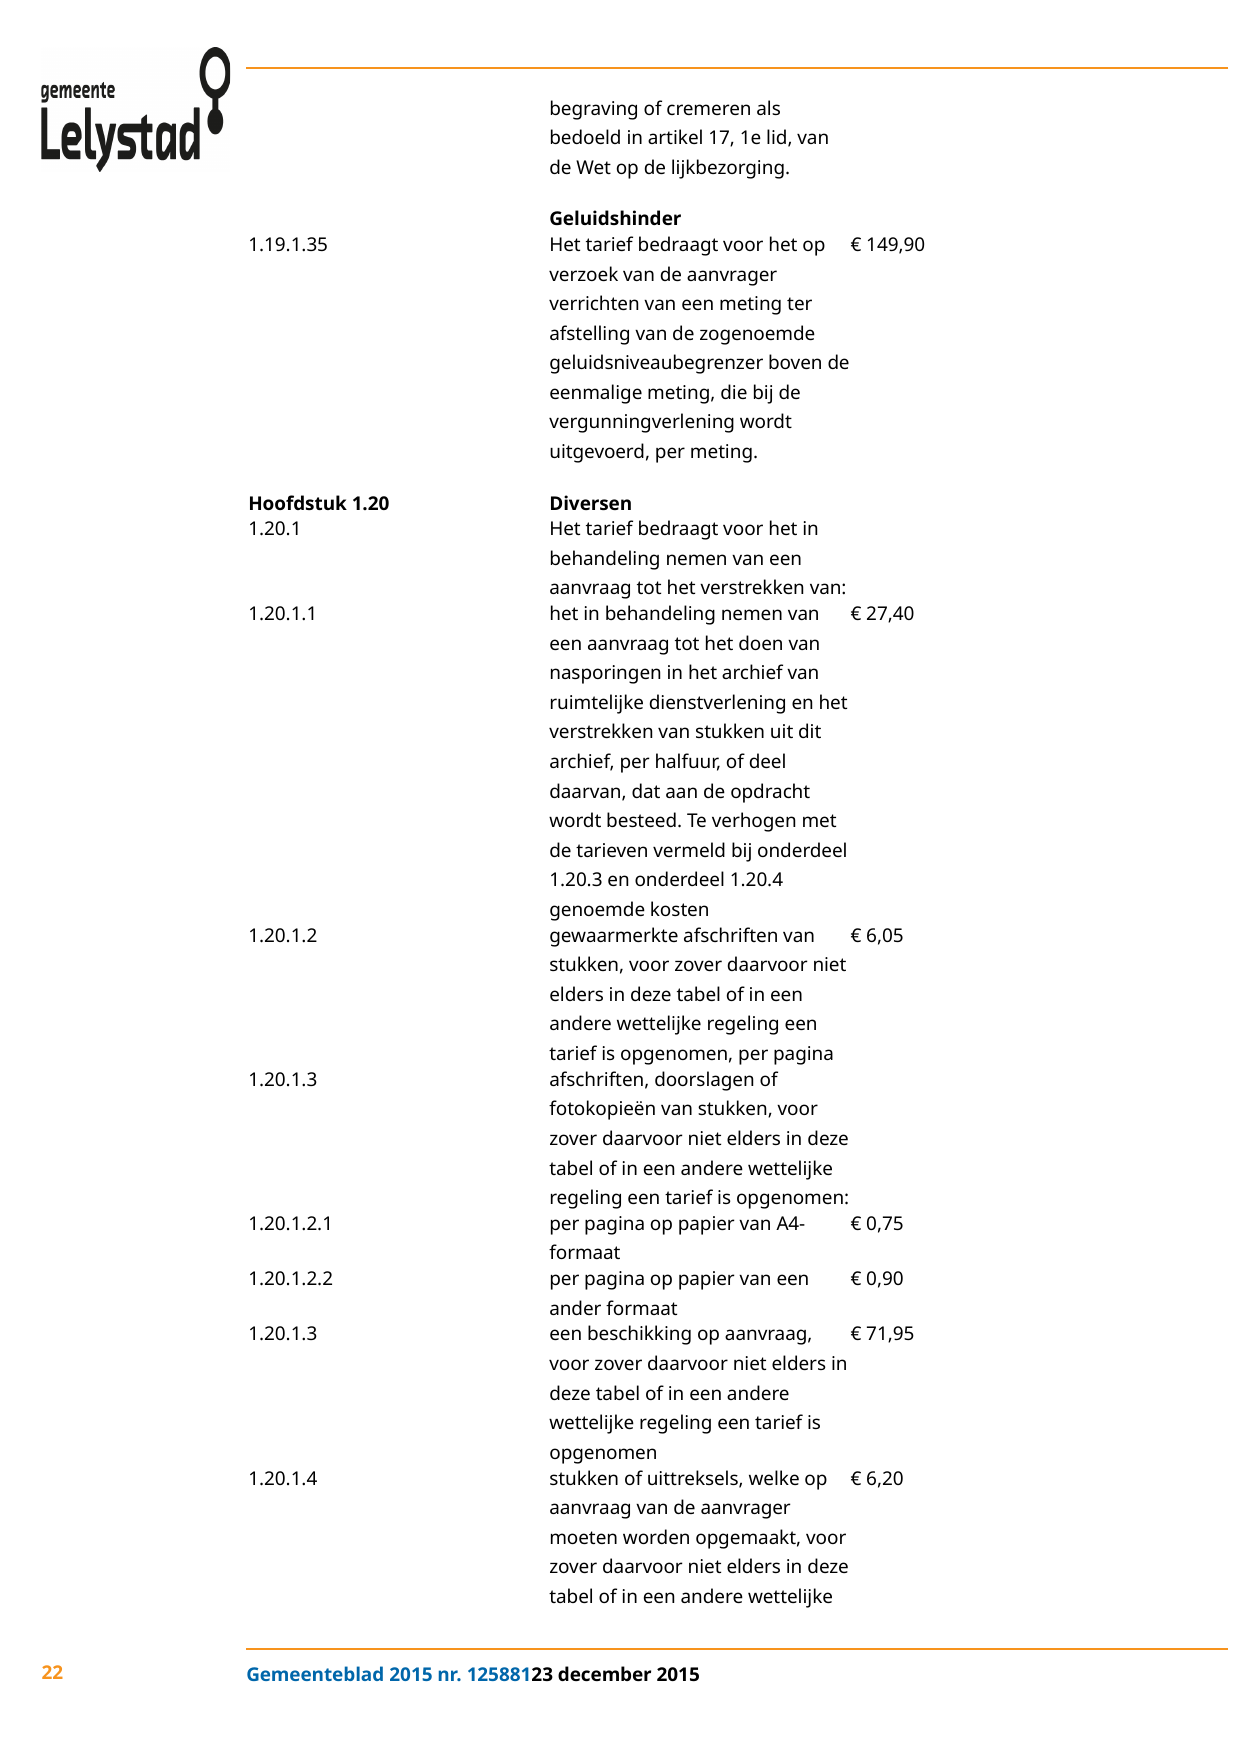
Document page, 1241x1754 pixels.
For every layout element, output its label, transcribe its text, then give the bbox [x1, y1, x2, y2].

table_cell [850, 490, 1152, 515]
picture [41, 47, 231, 172]
table_cell [850, 95, 1152, 180]
table_cell [248, 464, 549, 490]
table_cell € 6,05 [850, 922, 1152, 1066]
table_cell [549, 180, 850, 205]
table_cell 1.20.1.2.2 [248, 1265, 549, 1321]
table_cell Het tarief bedraagt voor het in behandeling nemen van een aanvraag tot het verstrekken van: [549, 515, 850, 600]
table_cell [850, 180, 1152, 205]
table_cell [549, 464, 850, 490]
table_cell Diversen [549, 490, 850, 515]
table_cell een beschikking op aanvraag, voor zover daarvoor niet elders in deze tabel of in een andere wettelijke regeling een tarief is opgenomen [549, 1321, 850, 1465]
table_cell [850, 205, 1152, 231]
table_cell € 27,40 [850, 600, 1152, 922]
table_cell per pagina op papier van een ander formaat [549, 1265, 850, 1321]
table_cell € 6,20 [850, 1465, 1152, 1609]
table_cell € 0,90 [850, 1265, 1152, 1321]
table_cell € 71,95 [850, 1321, 1152, 1465]
table_cell Het tarief bedraagt voor het op verzoek van de aanvrager verrichten van een meting ter afstelling van de zogenoemde geluidsniveaubegrenzer boven de eenmalige meting, die bij de vergunningverlening wordt uitgevoerd, per meting. [549, 231, 850, 464]
table_cell [248, 205, 549, 231]
table_cell 1.20.1.4 [248, 1465, 549, 1609]
table_cell [248, 180, 549, 205]
table_cell stukken of uittreksels, welke op aanvraag van de aanvrager moeten worden opgemaakt, voor zover daarvoor niet elders in deze tabel of in een andere wettelijke [549, 1465, 850, 1609]
table_cell begraving of cremeren als bedoeld in artikel 17, 1e lid, van de Wet op de lijkbezorging. [549, 95, 850, 180]
table_cell 1.19.1.35 [248, 231, 549, 464]
table_cell € 0,75 [850, 1210, 1152, 1265]
table_cell € 149,90 [850, 231, 1152, 464]
table_cell 1.20.1.2.1 [248, 1210, 549, 1265]
table_cell per pagina op papier van A4-formaat [549, 1210, 850, 1265]
table_cell afschriften, doorslagen of fotokopieën van stukken, voor zover daarvoor niet elders in deze tabel of in een andere wettelijke regeling een tarief is opgenomen: [549, 1066, 850, 1210]
table_cell 1.20.1.2 [248, 922, 549, 1066]
table_cell Geluidshinder [549, 205, 850, 231]
table_cell [248, 95, 549, 180]
table_cell 1.20.1.3 [248, 1321, 549, 1465]
table_cell [850, 515, 1152, 600]
table_cell Hoofdstuk 1.20 [248, 490, 549, 515]
table_cell 1.20.1.3 [248, 1066, 549, 1210]
table_cell het in behandeling nemen van een aanvraag tot het doen van nasporingen in het archief van ruimtelijke dienstverlening en het verstrekken van stukken uit dit archief, per halfuur, of deel daarvan, dat aan de opdracht wordt besteed. Te verhogen met de tarieven vermeld bij onderdeel 1.20.3 en onderdeel 1.20.4 genoemde kosten [549, 600, 850, 922]
table_cell [850, 1066, 1152, 1210]
table_cell gewaarmerkte afschriften van stukken, voor zover daarvoor niet elders in deze tabel of in een andere wettelijke regeling een tarief is opgenomen, per pagina [549, 922, 850, 1066]
table_cell [850, 464, 1152, 490]
table_cell 1.20.1 [248, 515, 549, 600]
table_cell 1.20.1.1 [248, 600, 549, 922]
